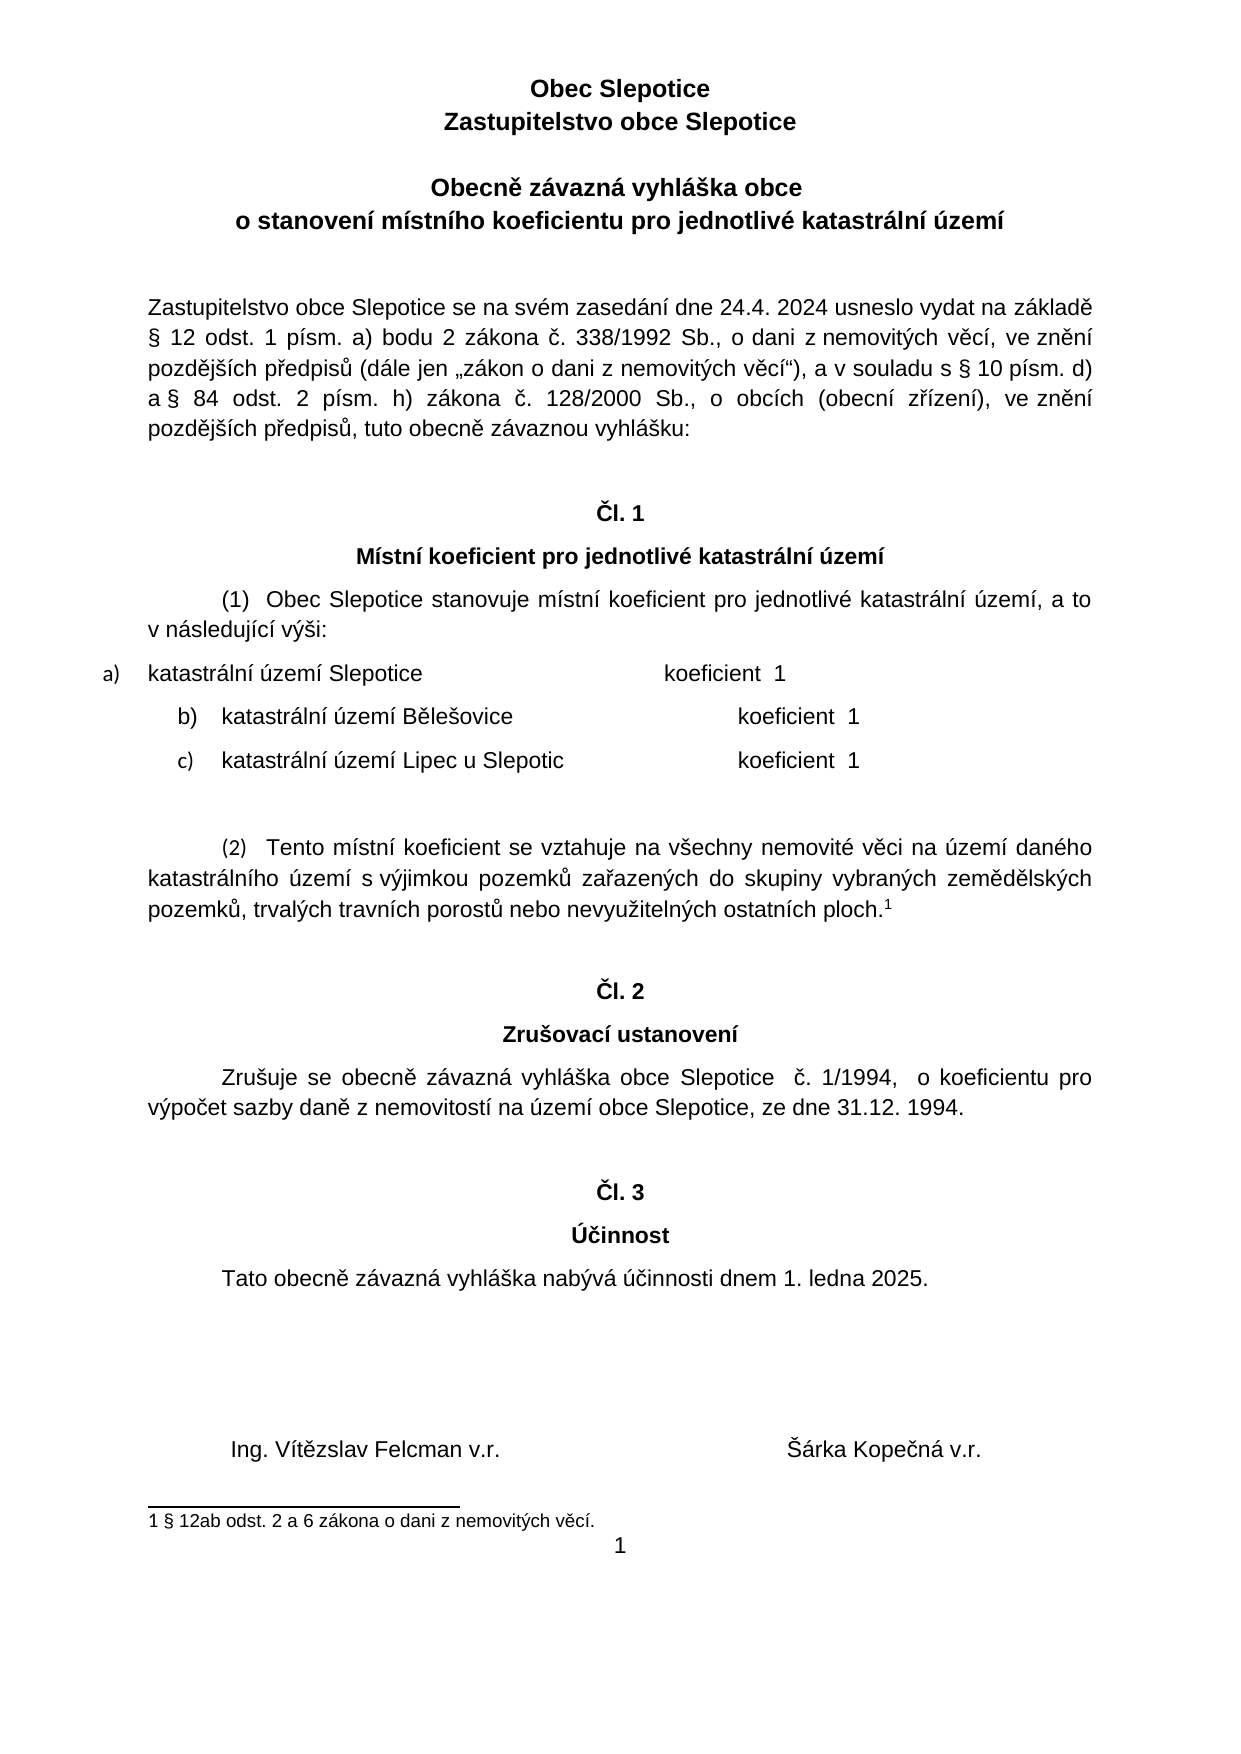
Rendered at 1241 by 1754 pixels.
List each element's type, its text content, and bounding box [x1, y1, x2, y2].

text Čl. 2 [148, 978, 1093, 1004]
list § 12ab odst. 2 a 6 zákona o dani z nemovitých věcí. [148, 1507, 1093, 1532]
list Tento místní koeficient se vztahuje na všechny nemovité věci na území daného katastrálního území s výjimkou pozemků zařazených do skupiny vybraných zemědělských pozemků, trvalých travních porostů nebo nevyužitelných ostatních ploch. [148, 833, 1093, 922]
text Ing. Vítězslav Felcman v.r. Šárka Kopečná v.r. [148, 1436, 1093, 1462]
text Zastupitelstvo obce Slepotice [148, 107, 1093, 136]
text Místní koeficient pro jednotlivé katastrální území [148, 543, 1093, 569]
text o stanovení místního koeficientu pro jednotlivé katastrální území [148, 206, 1093, 234]
text Zastupitelstvo obce Slepotice se na svém zasedání dne 24.4. 2024 usneslo vydat na základě § 12 odst. 1 písm. a) bodu 2 zákona č. 338/1992 Sb., o dani z nemovitých věcí, ve znění pozdějších předpisů (dále jen „zákon o dani z nemovitých věcí“), a v souladu s § 10 písm. d) a § 84 odst. 2 písm. h) zákona č. 128/2000 Sb., o obcích (obecní zřízení), ve znění pozdějších předpisů, tuto obecně závaznou vyhlášku: [148, 294, 1093, 441]
list katastrální území Bělešovice koeficient 1 [177, 703, 1093, 730]
text Tato obecně závazná vyhláška nabývá účinnosti dnem 1. ledna 2025. [148, 1265, 1093, 1291]
list katastrální území Slepotice koeficient 1 [102, 659, 1093, 687]
text Obecně závazná vyhláška obce [148, 173, 1093, 202]
list katastrální území Lipec u Slepotic koeficient 1 [177, 746, 1093, 774]
text Čl. 3 [148, 1179, 1093, 1206]
text Účinnost [148, 1222, 1093, 1248]
text Zrušuje se obecně závazná vyhláška obce Slepotice č. 1/1994, o koeficientu pro výpočet sazby daně z nemovitostí na území obce Slepotice, ze dne 31.12. 1994. [148, 1064, 1093, 1120]
list Obec Slepotice stanovuje místní koeficient pro jednotlivé katastrální území, a to v následující výši: [148, 586, 1093, 642]
text Zrušovací ustanovení [148, 1021, 1093, 1047]
text Čl. 1 [148, 500, 1093, 527]
text Obec Slepotice [148, 74, 1093, 102]
